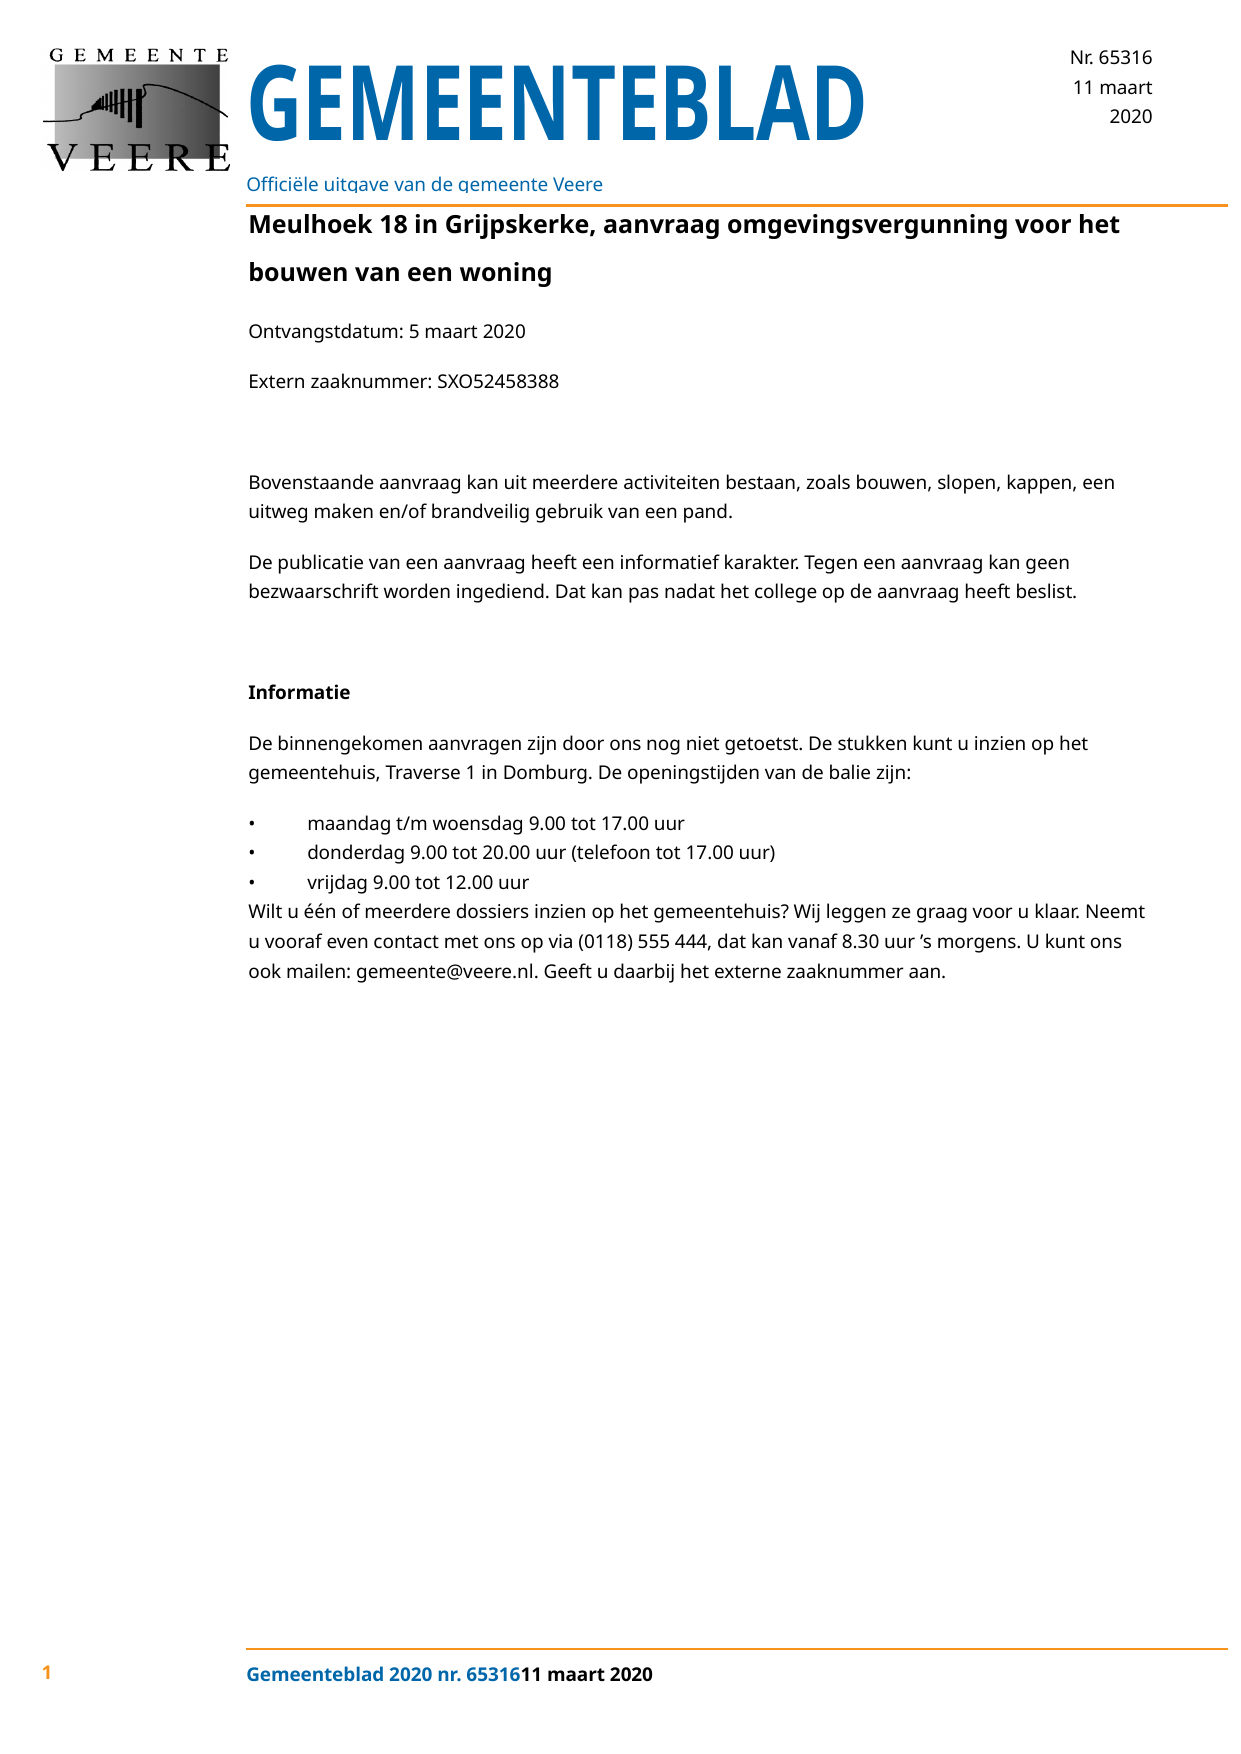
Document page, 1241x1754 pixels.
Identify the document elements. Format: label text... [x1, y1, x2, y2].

list maandag t/m woensdag 9.00 tot 17.00 uur [248, 810, 1152, 836]
list vrijdag 9.00 tot 12.00 uur [248, 869, 1152, 895]
text Ontvangstdatum: 5 maart 2020 [248, 318, 1152, 344]
text Meulhoek 18 in Grijpskerke, aanvraag omgevingsvergunning voor het bouwen van een woning [248, 207, 1152, 288]
list donderdag 9.00 tot 20.00 uur (telefoon tot 17.00 uur) [248, 839, 1152, 865]
picture [41, 47, 231, 172]
text De publicatie van een aanvraag heeft een informatief karakter. Tegen een aanvraag kan geen bezwaarschrift worden ingediend. Dat kan pas nadat het college op de aanvraag heeft beslist. [248, 549, 1152, 604]
text Bovenstaande aanvraag kan uit meerdere activiteiten bestaan, zoals bouwen, slopen, kappen, een uitweg maken en/of brandveilig gebruik van een pand. [248, 469, 1152, 524]
text De binnengekomen aanvragen zijn door ons nog niet getoetst. De stukken kunt u inzien op het gemeentehuis, Traverse 1 in Domburg. De openingstijden van de balie zijn: [248, 730, 1152, 785]
text Informatie [248, 679, 1152, 705]
text Extern zaaknummer: SXO52458388 [248, 368, 1152, 394]
text Wilt u één of meerdere dossiers inzien op het gemeentehuis? Wij leggen ze graag voor u klaar. Neemt u vooraf even contact met ons op via (0118) 555 444, dat kan vanaf 8.30 uur ’s morgens. U kunt ons ook mailen: gemeente@veere.nl. Geeft u daarbij het externe zaaknummer aan. [248, 899, 1152, 984]
